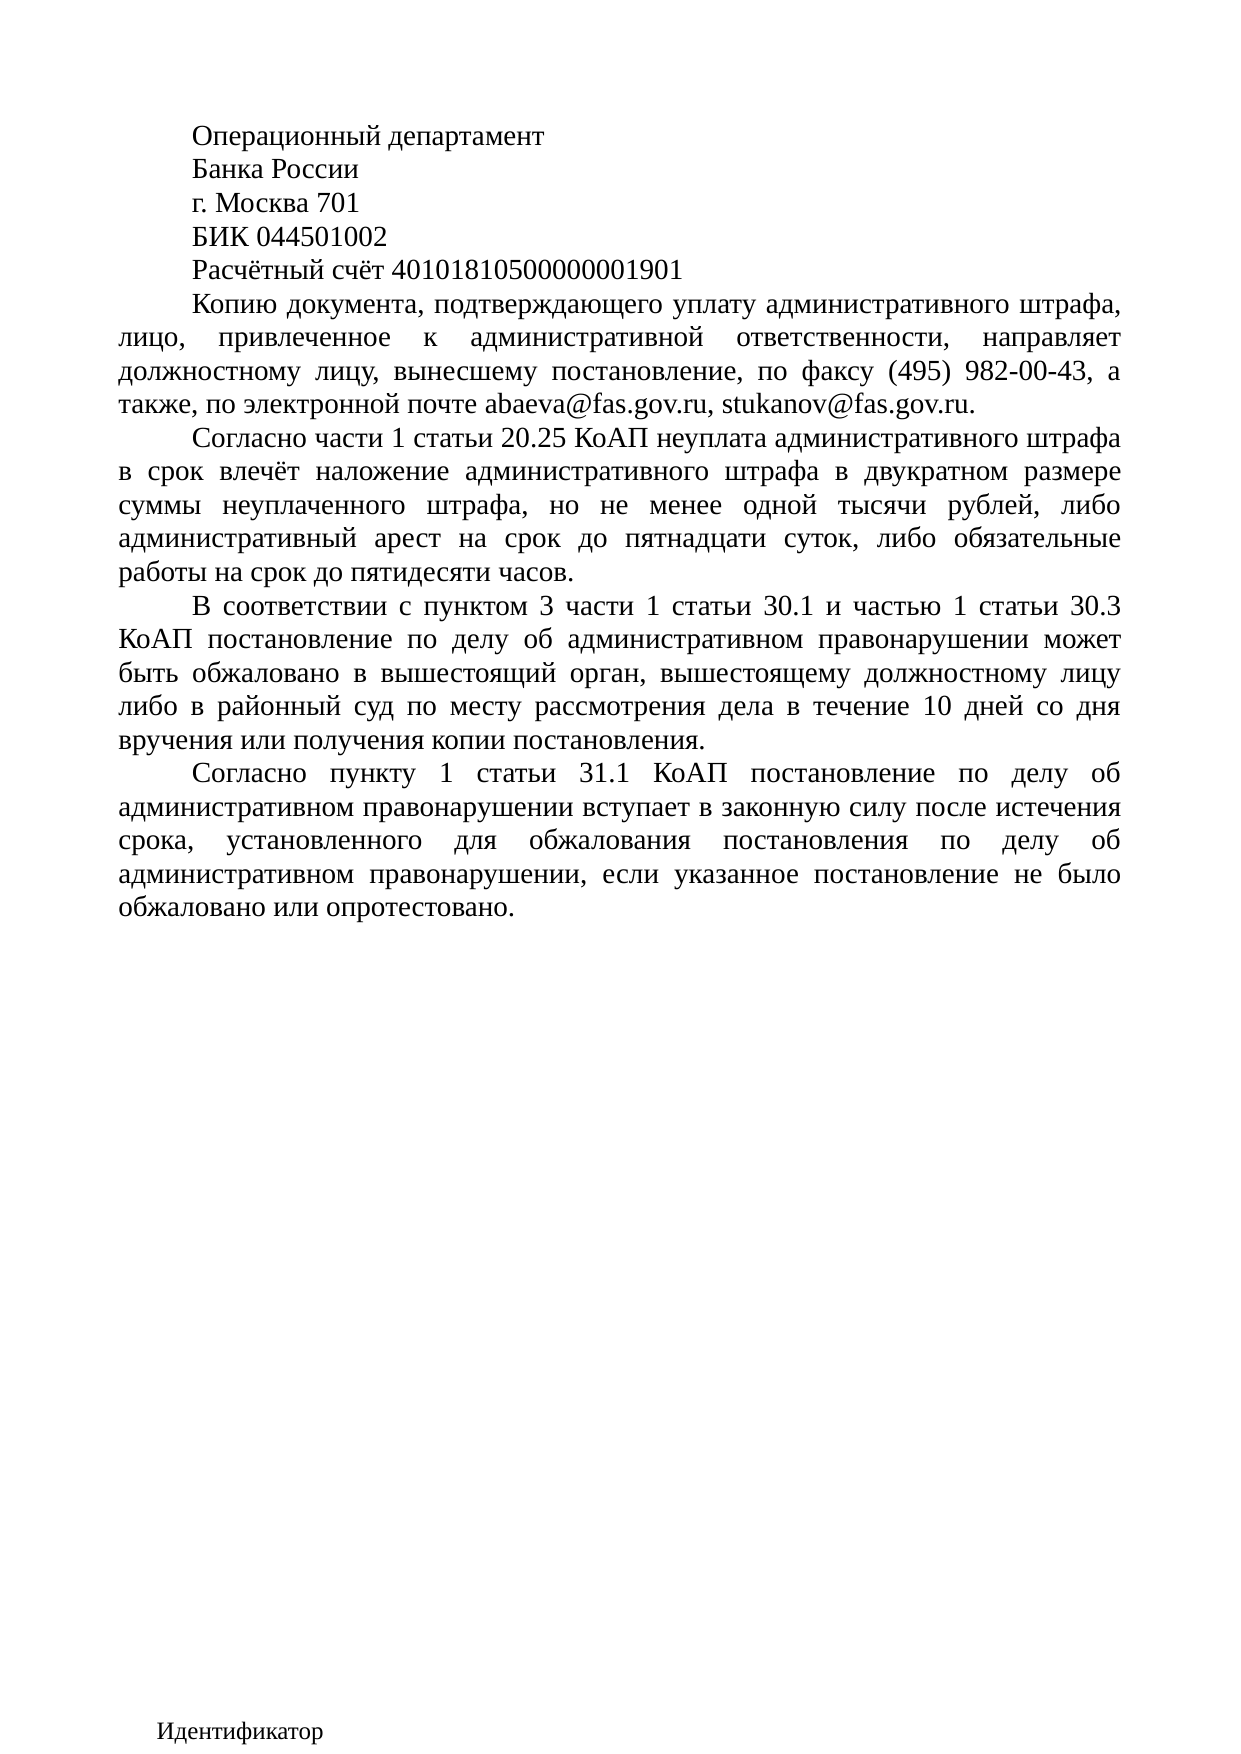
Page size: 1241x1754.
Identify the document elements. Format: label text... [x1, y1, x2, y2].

text Банка России [118, 152, 1122, 185]
text В соответствии с пунктом 3 части 1 статьи 30.1 и частью 1 статьи 30.3 КоАП постановление по делу об административном правонарушении может быть обжаловано в вышестоящий орган, вышестоящему должностному лицу либо в районный суд по месту рассмотрения дела в течение 10 дней со дня вручения или получения копии постановления. [118, 588, 1122, 755]
text г. Москва 701 [118, 185, 1122, 219]
text Копию документа, подтверждающего уплату административного штрафа, лицо, привлеченное к административной ответственности, направляет должностному лицу, вынесшему постановление, по факсу (495) 982-00-43, а также, по электронной почте abaeva@fas.gov.ru, stukanov@fas.gov.ru. [118, 286, 1122, 420]
text Операционный департамент [118, 118, 1122, 152]
text Расчётный счёт 40101810500000001901 [118, 252, 1122, 286]
text Согласно пункту 1 статьи 31.1 КоАП постановление по делу об административном правонарушении вступает в законную силу после истечения срока, установленного для обжалования постановления по делу об административном правонарушении, если указанное постановление не было обжаловано или опротестовано. [118, 755, 1122, 923]
text БИК 044501002 [118, 219, 1122, 252]
text Согласно части 1 статьи 20.25 КоАП неуплата административного штрафа в срок влечёт наложение административного штрафа в двукратном размере суммы неуплаченного штрафа, но не менее одной тысячи рублей, либо административный арест на срок до пятнадцати суток, либо обязательные работы на срок до пятидесяти часов. [118, 420, 1122, 588]
